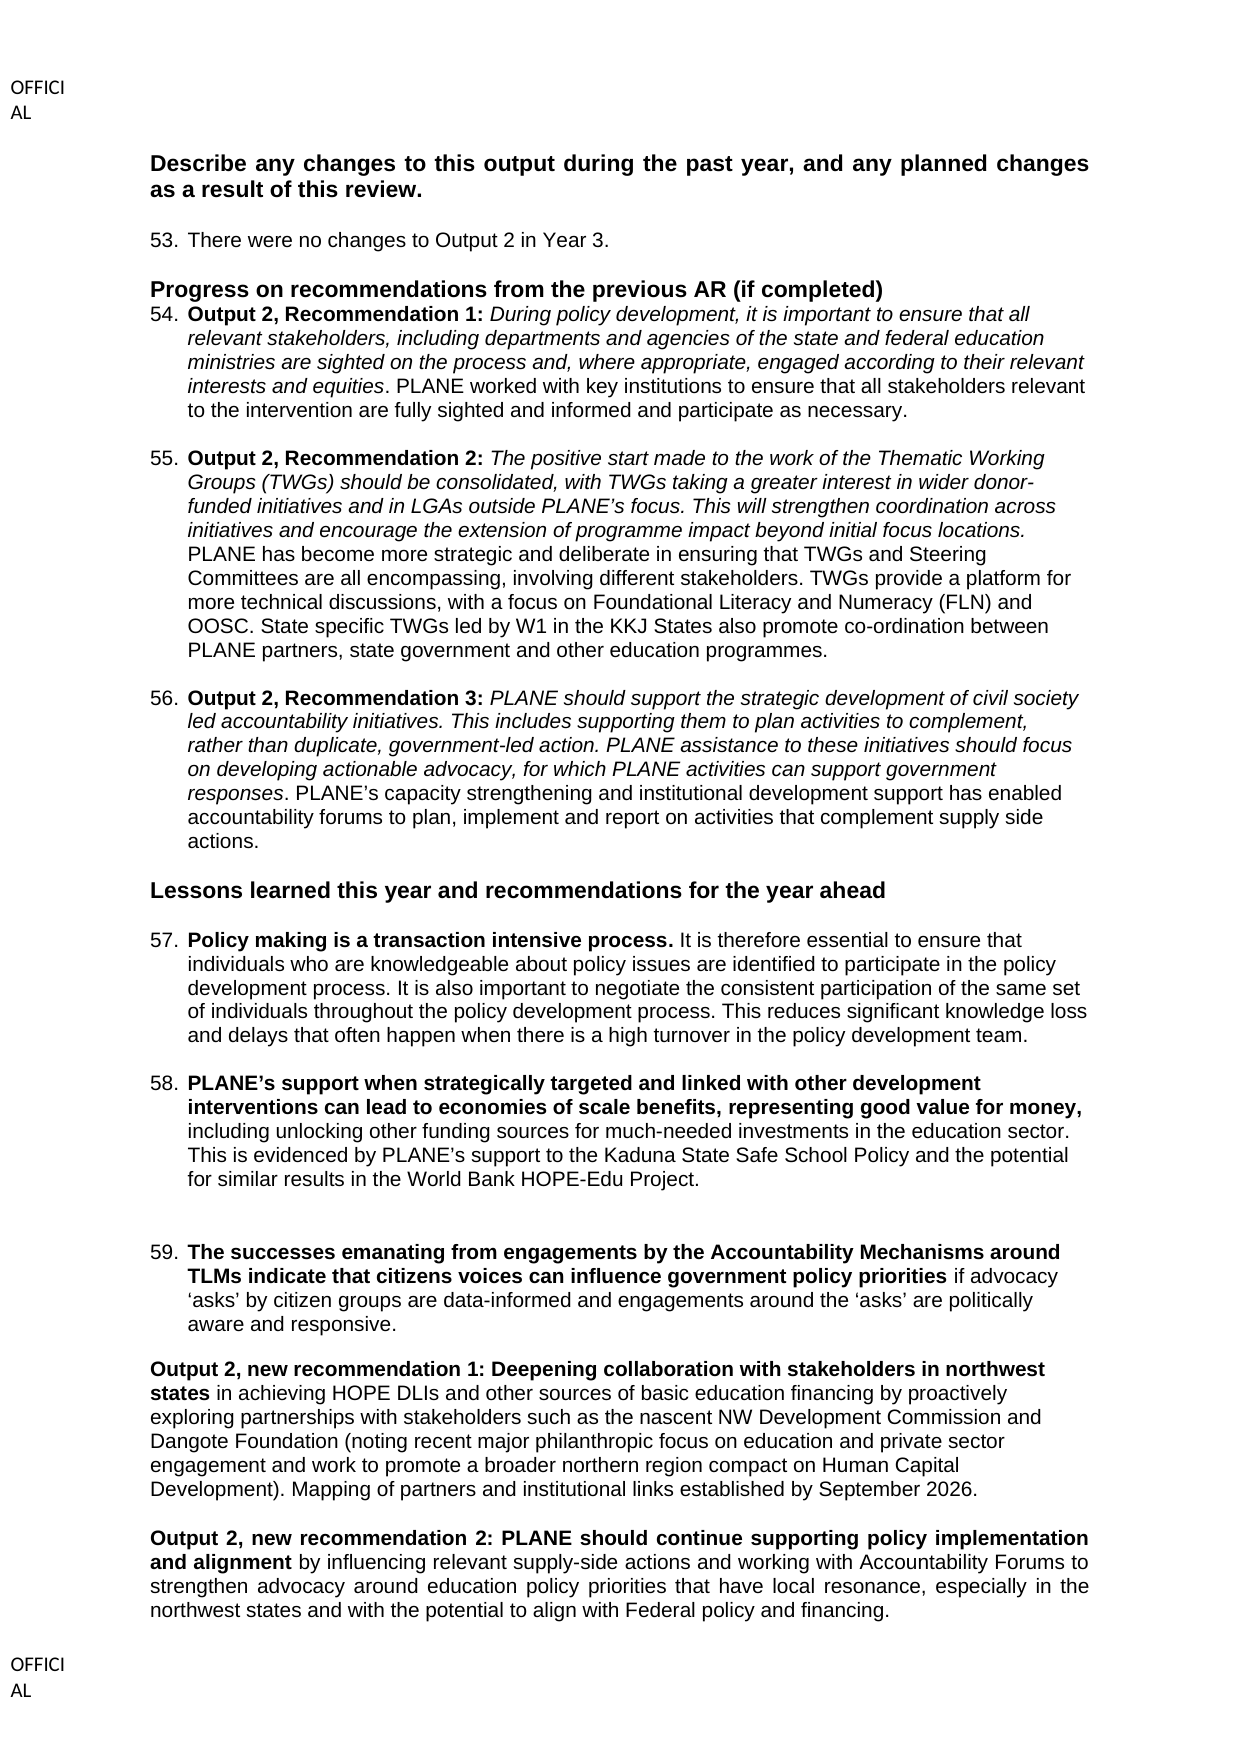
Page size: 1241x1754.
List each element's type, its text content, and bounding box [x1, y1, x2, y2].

list Output 2, Recommendation 2: The positive start made to the work of the Thematic Working Groups (TWGs) should be consolidated, with TWGs taking a greater interest in wider donor-funded initiatives and in LGAs outside PLANE’s focus. This will strengthen coordination across initiatives and encourage the extension of programme impact beyond initial focus locations. PLANE has become more strategic and deliberate in ensuring that TWGs and Steering Committees are all encompassing, involving different stakeholders. TWGs provide a platform for more technical discussions, with a focus on Foundational Literacy and Numeracy (FLN) and OOSC. State specific TWGs led by W1 in the KKJ States also promote co-ordination between PLANE partners, state government and other education programmes. [150, 446, 1090, 661]
text Output 2, new recommendation 2: PLANE should continue supporting policy implementation and alignment by influencing relevant supply-side actions and working with Accountability Forums to strengthen advocacy around education policy priorities that have local resonance, especially in the northwest states and with the potential to align with Federal policy and financing. [150, 1526, 1090, 1622]
text Progress on recommendations from the previous AR (if completed) [150, 276, 1090, 302]
list Output 2, Recommendation 3: PLANE should support the strategic development of civil society led accountability initiatives. This includes supporting them to plan activities to complement, rather than duplicate, government-led action. PLANE assistance to these initiatives should focus on developing actionable advocacy, for which PLANE activities can support government responses. PLANE’s capacity strengthening and institutional development support has enabled accountability forums to plan, implement and report on activities that complement supply side actions. [150, 685, 1090, 853]
list PLANE’s support when strategically targeted and linked with other development interventions can lead to economies of scale benefits, representing good value for money, including unlocking other funding sources for much-needed investments in the education sector. This is evidenced by PLANE’s support to the Kaduna State Safe School Policy and the potential for similar results in the World Bank HOPE-Edu Project. [150, 1071, 1090, 1191]
list The successes emanating from engagements by the Accountability Mechanisms around TLMs indicate that citizens voices can influence government policy priorities if advocacy ‘asks’ by citizen groups are data-informed and engagements around the ‘asks’ are politically aware and responsive. [150, 1240, 1090, 1336]
text Describe any changes to this output during the past year, and any planned changes as a result of this review. [150, 150, 1090, 203]
text Lessons learned this year and recommendations for the year ahead [150, 877, 1090, 903]
list There were no changes to Output 2 in Year 3. [150, 228, 1090, 252]
list Output 2, Recommendation 1: During policy development, it is important to ensure that all relevant stakeholders, including departments and agencies of the state and federal education ministries are sighted on the process and, where appropriate, engaged according to their relevant interests and equities. PLANE worked with key institutions to ensure that all stakeholders relevant to the intervention are fully sighted and informed and participate as necessary. [150, 302, 1090, 422]
text Output 2, new recommendation 1: Deepening collaboration with stakeholders in northwest states in achieving HOPE DLIs and other sources of basic education financing by proactively exploring partnerships with stakeholders such as the nascent NW Development Commission and Dangote Foundation (noting recent major philanthropic focus on education and private sector engagement and work to promote a broader northern region compact on Human Capital Development). Mapping of partners and institutional links established by September 2026. [150, 1357, 1090, 1501]
list Policy making is a transaction intensive process. It is therefore essential to ensure that individuals who are knowledgeable about policy issues are identified to participate in the policy development process. It is also important to negotiate the consistent participation of the same set of individuals throughout the policy development process. This reduces significant knowledge loss and delays that often happen when there is a high turnover in the policy development team. [150, 927, 1090, 1047]
